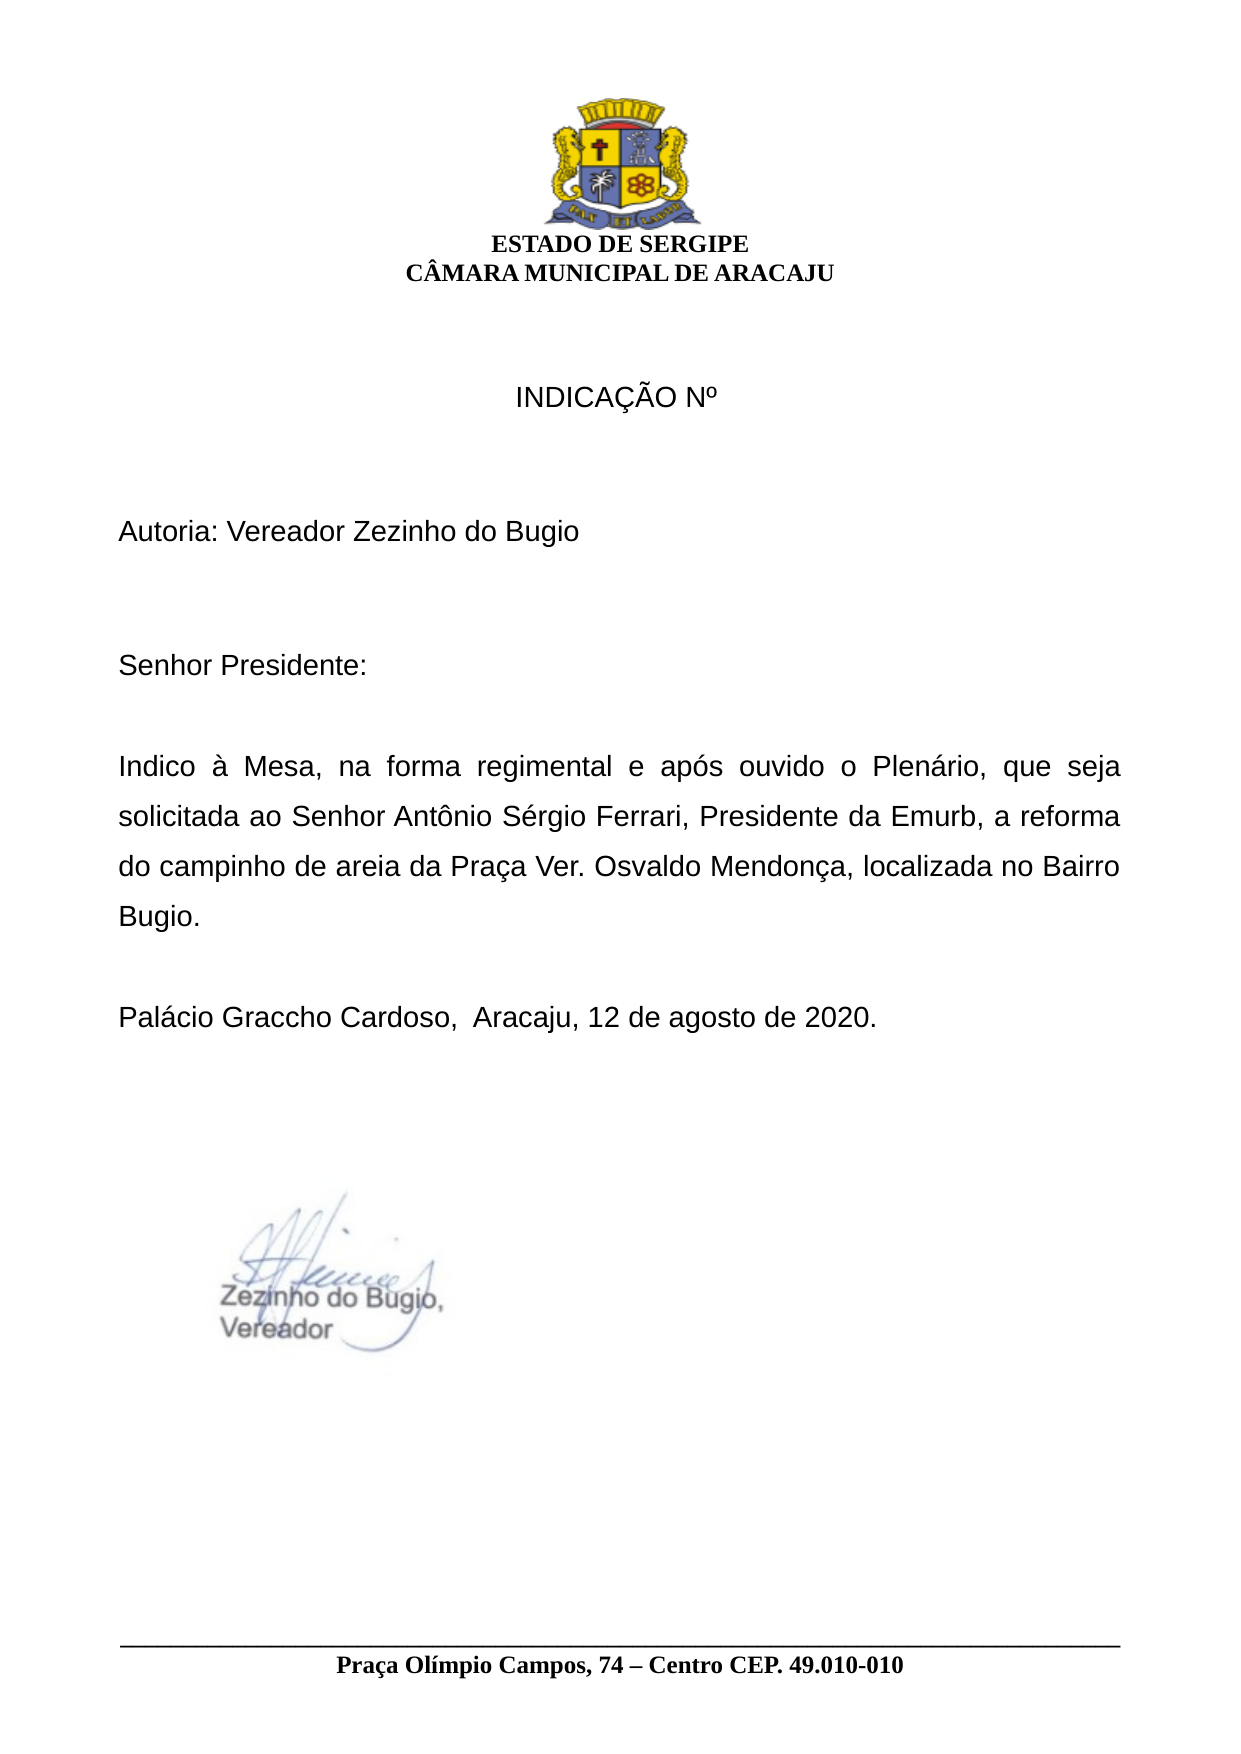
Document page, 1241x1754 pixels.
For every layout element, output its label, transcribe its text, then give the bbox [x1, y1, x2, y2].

text INDICAÇÃO Nº [118, 379, 1122, 413]
text Senhor Presidente: [118, 648, 1122, 681]
text Palácio Graccho Cardoso, Aracaju, 12 de agosto de 2020. [118, 1000, 1122, 1034]
text Autoria: Vereador Zezinho do Bugio [118, 514, 1122, 547]
text Indico à Mesa, na forma regimental e após ouvido o Plenário, que seja solicitada ao Senhor Antônio Sérgio Ferrari, Presidente da Emurb, a reforma do campinho de areia da Praça Ver. Osvaldo Mendonça, localizada no Bairro Bugio. [118, 748, 1122, 933]
